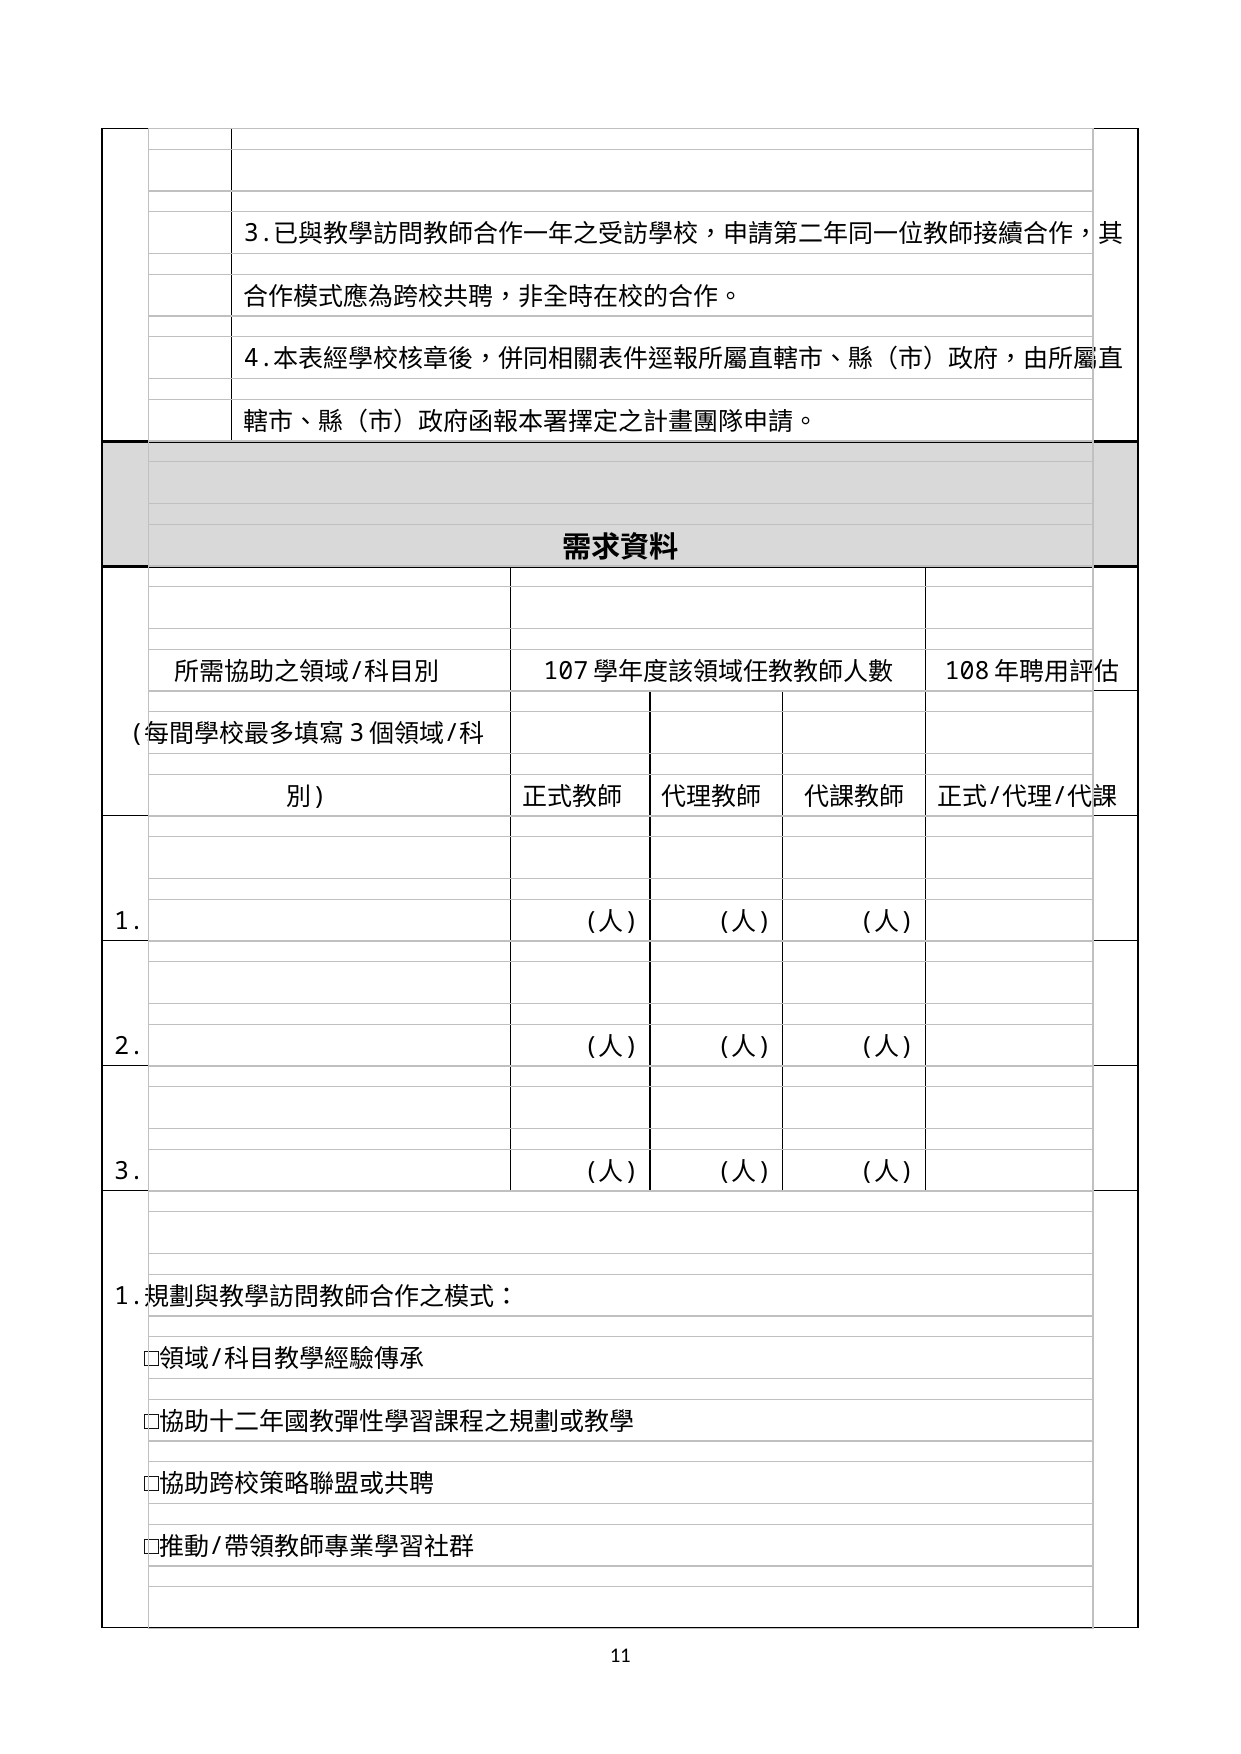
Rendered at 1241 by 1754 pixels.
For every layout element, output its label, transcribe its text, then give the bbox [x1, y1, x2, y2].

table_cell [149, 1004, 510, 1024]
table_cell 備註 [149, 337, 231, 378]
table_cell 正式/代理/代課 [1094, 691, 1137, 815]
table_cell [511, 568, 925, 586]
table_cell (人) [511, 1150, 649, 1190]
table_cell [783, 837, 925, 878]
table_cell [1094, 443, 1137, 565]
table_cell 3. [103, 1066, 148, 1190]
table_cell [511, 712, 649, 753]
table_cell [651, 1004, 782, 1024]
table_cell [149, 443, 1092, 461]
table_cell 1.規劃與教學訪問教師合作之模式： □領域/科目教學經驗傳承 □協助十二年國教彈性學習課程之規劃或教學 □協助跨校策略聯盟或共聘 □推動/帶領教師專業學習社群 2.請簡述推動之方式或策略【限於本頁內，自行條列敘述】： 例(1)：藉由備課、觀課、議課、協同教學等方式推動校內教師之合作意願達到教學經驗傳承之效果 例(2)：藉由課程設計與發展、活化教學或創新教學示範…等方式，進行校本課程之設計與發展；結合十二年彈性學習課程… 例(3)：本校與其他學校距離遙遠，暫不考慮跨校策略聯盟或者共聘之規劃…；與鄰近○○國小以週三進修方式策略聯盟，並組成領域之教師專業學習社群，每月一次社群會議進行共備或議課之內容… [149, 1587, 1092, 1627]
table_cell [511, 587, 925, 628]
table_cell [149, 1087, 510, 1128]
table_cell [1094, 1066, 1137, 1190]
table_cell [103, 443, 148, 565]
table_cell (人) [511, 900, 649, 940]
table_cell [926, 1087, 1092, 1128]
table_cell 1.規劃與教學訪問教師合作之模式： □領域/科目教學經驗傳承 □協助十二年國教彈性學習課程之規劃或教學 □協助跨校策略聯盟或共聘 □推動/帶領教師專業學習社群 2.請簡述推動之方式或策略【限於本頁內，自行條列敘述】： 例(1)：藉由備課、觀課、議課、協同教學等方式推動校內教師之合作意願達到教學經驗傳承之效果 例(2)：藉由課程設計與發展、活化教學或創新教學示範…等方式，進行校本課程之設計與發展；結合十二年彈性學習課程… 例(3)：本校與其他學校距離遙遠，暫不考慮跨校策略聯盟或者共聘之規劃…；與鄰近○○國小以週三進修方式策略聯盟，並組成領域之教師專業學習社群，每月一次社群會議進行共備或議課之內容… [149, 1379, 1092, 1399]
table_cell [511, 962, 649, 1003]
table_cell [511, 629, 925, 649]
table_cell 備註 [149, 254, 231, 274]
table_cell 1.規劃與教學訪問教師合作之模式： □領域/科目教學經驗傳承 □協助十二年國教彈性學習課程之規劃或教學 □協助跨校策略聯盟或共聘 □推動/帶領教師專業學習社群 2.請簡述推動之方式或策略【限於本頁內，自行條列敘述】： 例(1)：藉由備課、觀課、議課、協同教學等方式推動校內教師之合作意願達到教學經驗傳承之效果 例(2)：藉由課程設計與發展、活化教學或創新教學示範…等方式，進行校本課程之設計與發展；結合十二年彈性學習課程… 例(3)：本校與其他學校距離遙遠，暫不考慮跨校策略聯盟或者共聘之規劃…；與鄰近○○國小以週三進修方式策略聯盟，並組成領域之教師專業學習社群，每月一次社群會議進行共備或議課之內容… [1094, 1191, 1137, 1627]
table_cell 備註 [103, 129, 148, 440]
table_cell 代課教師 [783, 775, 925, 815]
table_cell [783, 942, 925, 961]
table_cell [511, 942, 649, 961]
table_cell 108年聘用評估 [926, 568, 1092, 586]
table_cell 1.學校類型可洽所屬直轄市、縣（市）政府，或逕至教育部統計處網站查詢。 2.每校以申請教學訪問教師一人為限；另得採跨校合作方式，與鄰近其他學校共同申請。 3.已與教學訪問教師合作一年之受訪學校，申請第二年同一位教師接續合作，其合作模式應為跨校共聘，非全時在校的合作。 4.本表經學校核章後，併同相關表件逕報所屬直轄市、縣（市）政府，由所屬直轄市、縣（市）政府函報本署擇定之計畫團隊申請。 [232, 379, 1092, 399]
table_cell 107學年度該領域任教教師人數 [511, 650, 925, 690]
table_cell 1.規劃與教學訪問教師合作之模式： □領域/科目教學經驗傳承 □協助十二年國教彈性學習課程之規劃或教學 □協助跨校策略聯盟或共聘 □推動/帶領教師專業學習社群 2.請簡述推動之方式或策略【限於本頁內，自行條列敘述】： 例(1)：藉由備課、觀課、議課、協同教學等方式推動校內教師之合作意願達到教學經驗傳承之效果 例(2)：藉由課程設計與發展、活化教學或創新教學示範…等方式，進行校本課程之設計與發展；結合十二年彈性學習課程… 例(3)：本校與其他學校距離遙遠，暫不考慮跨校策略聯盟或者共聘之規劃…；與鄰近○○國小以週三進修方式策略聯盟，並組成領域之教師專業學習社群，每月一次社群會議進行共備或議課之內容… [149, 1317, 1092, 1336]
table_cell 所需協助之領域/科目別 (每間學校最多填寫3個領域/科別) [103, 568, 148, 815]
table_cell [926, 1025, 1092, 1065]
table_cell [926, 817, 1092, 836]
table_cell [783, 712, 925, 753]
table_cell 1.規劃與教學訪問教師合作之模式： □領域/科目教學經驗傳承 □協助十二年國教彈性學習課程之規劃或教學 □協助跨校策略聯盟或共聘 □推動/帶領教師專業學習社群 2.請簡述推動之方式或策略【限於本頁內，自行條列敘述】： 例(1)：藉由備課、觀課、議課、協同教學等方式推動校內教師之合作意願達到教學經驗傳承之效果 例(2)：藉由課程設計與發展、活化教學或創新教學示範…等方式，進行校本課程之設計與發展；結合十二年彈性學習課程… 例(3)：本校與其他學校距離遙遠，暫不考慮跨校策略聯盟或者共聘之規劃…；與鄰近○○國小以週三進修方式策略聯盟，並組成領域之教師專業學習社群，每月一次社群會議進行共備或議課之內容… [149, 1337, 1092, 1378]
table_cell (人) [511, 1025, 649, 1065]
table_cell 1.規劃與教學訪問教師合作之模式： □領域/科目教學經驗傳承 □協助十二年國教彈性學習課程之規劃或教學 □協助跨校策略聯盟或共聘 □推動/帶領教師專業學習社群 2.請簡述推動之方式或策略【限於本頁內，自行條列敘述】： 例(1)：藉由備課、觀課、議課、協同教學等方式推動校內教師之合作意願達到教學經驗傳承之效果 例(2)：藉由課程設計與發展、活化教學或創新教學示範…等方式，進行校本課程之設計與發展；結合十二年彈性學習課程… 例(3)：本校與其他學校距離遙遠，暫不考慮跨校策略聯盟或者共聘之規劃…；與鄰近○○國小以週三進修方式策略聯盟，並組成領域之教師專業學習社群，每月一次社群會議進行共備或議課之內容… [149, 1525, 1092, 1565]
table_cell 正式/代理/代課 [926, 775, 1092, 815]
table_cell [783, 817, 925, 836]
table_cell 108年聘用評估 [926, 587, 1092, 628]
table_cell [783, 754, 925, 774]
table_cell 1.學校類型可洽所屬直轄市、縣（市）政府，或逕至教育部統計處網站查詢。 2.每校以申請教學訪問教師一人為限；另得採跨校合作方式，與鄰近其他學校共同申請。 3.已與教學訪問教師合作一年之受訪學校，申請第二年同一位教師接續合作，其合作模式應為跨校共聘，非全時在校的合作。 4.本表經學校核章後，併同相關表件逕報所屬直轄市、縣（市）政府，由所屬直轄市、縣（市）政府函報本署擇定之計畫團隊申請。 [232, 129, 1092, 149]
table_cell 所需協助之領域/科目別 (每間學校最多填寫3個領域/科別) [149, 712, 510, 753]
table_cell 備註 [149, 275, 231, 315]
table_cell [149, 942, 510, 961]
table_cell [149, 1129, 510, 1149]
table_cell (人) [783, 900, 925, 940]
table_cell 1.學校類型可洽所屬直轄市、縣（市）政府，或逕至教育部統計處網站查詢。 2.每校以申請教學訪問教師一人為限；另得採跨校合作方式，與鄰近其他學校共同申請。 3.已與教學訪問教師合作一年之受訪學校，申請第二年同一位教師接續合作，其合作模式應為跨校共聘，非全時在校的合作。 4.本表經學校核章後，併同相關表件逕報所屬直轄市、縣（市）政府，由所屬直轄市、縣（市）政府函報本署擇定之計畫團隊申請。 [232, 192, 1092, 211]
table_cell [783, 692, 925, 711]
table_cell 正式/代理/代課 [926, 712, 1092, 753]
table_cell [926, 1129, 1092, 1149]
table_cell [149, 900, 510, 940]
table_cell 所需協助之領域/科目別 (每間學校最多填寫3個領域/科別) [149, 629, 510, 649]
table_cell [511, 1067, 649, 1086]
table_cell [783, 1087, 925, 1128]
table_cell 1.學校類型可洽所屬直轄市、縣（市）政府，或逕至教育部統計處網站查詢。 2.每校以申請教學訪問教師一人為限；另得採跨校合作方式，與鄰近其他學校共同申請。 3.已與教學訪問教師合作一年之受訪學校，申請第二年同一位教師接續合作，其合作模式應為跨校共聘，非全時在校的合作。 4.本表經學校核章後，併同相關表件逕報所屬直轄市、縣（市）政府，由所屬直轄市、縣（市）政府函報本署擇定之計畫團隊申請。 [232, 275, 1092, 315]
table_cell 備註 [149, 129, 231, 149]
table_cell [926, 962, 1092, 1003]
table_cell 1.學校類型可洽所屬直轄市、縣（市）政府，或逕至教育部統計處網站查詢。 2.每校以申請教學訪問教師一人為限；另得採跨校合作方式，與鄰近其他學校共同申請。 3.已與教學訪問教師合作一年之受訪學校，申請第二年同一位教師接續合作，其合作模式應為跨校共聘，非全時在校的合作。 4.本表經學校核章後，併同相關表件逕報所屬直轄市、縣（市）政府，由所屬直轄市、縣（市）政府函報本署擇定之計畫團隊申請。 [1094, 129, 1137, 440]
table_cell [783, 1004, 925, 1024]
table_cell 1.學校類型可洽所屬直轄市、縣（市）政府，或逕至教育部統計處網站查詢。 2.每校以申請教學訪問教師一人為限；另得採跨校合作方式，與鄰近其他學校共同申請。 3.已與教學訪問教師合作一年之受訪學校，申請第二年同一位教師接續合作，其合作模式應為跨校共聘，非全時在校的合作。 4.本表經學校核章後，併同相關表件逕報所屬直轄市、縣（市）政府，由所屬直轄市、縣（市）政府函報本署擇定之計畫團隊申請。 [232, 150, 1092, 190]
table_cell [149, 462, 1092, 503]
table_cell 所需協助之領域/科目別 (每間學校最多填寫3個領域/科別) [149, 587, 510, 628]
table_cell 1.規劃與教學訪問教師合作之模式： □領域/科目教學經驗傳承 □協助十二年國教彈性學習課程之規劃或教學 □協助跨校策略聯盟或共聘 □推動/帶領教師專業學習社群 2.請簡述推動之方式或策略【限於本頁內，自行條列敘述】： 例(1)：藉由備課、觀課、議課、協同教學等方式推動校內教師之合作意願達到教學經驗傳承之效果 例(2)：藉由課程設計與發展、活化教學或創新教學示範…等方式，進行校本課程之設計與發展；結合十二年彈性學習課程… 例(3)：本校與其他學校距離遙遠，暫不考慮跨校策略聯盟或者共聘之規劃…；與鄰近○○國小以週三進修方式策略聯盟，並組成領域之教師專業學習社群，每月一次社群會議進行共備或議課之內容… [149, 1212, 1092, 1253]
table_cell [926, 942, 1092, 961]
table_cell [651, 962, 782, 1003]
table_cell [149, 1025, 510, 1065]
table_cell (人) [783, 1150, 925, 1190]
table_cell [149, 1067, 510, 1086]
table_cell [149, 1150, 510, 1190]
table_cell 2. [103, 941, 148, 1065]
table_cell (人) [651, 900, 782, 940]
table_cell 1.規劃與教學訪問教師合作之模式： □領域/科目教學經驗傳承 □協助十二年國教彈性學習課程之規劃或教學 □協助跨校策略聯盟或共聘 □推動/帶領教師專業學習社群 2.請簡述推動之方式或策略【限於本頁內，自行條列敘述】： 例(1)：藉由備課、觀課、議課、協同教學等方式推動校內教師之合作意願達到教學經驗傳承之效果 例(2)：藉由課程設計與發展、活化教學或創新教學示範…等方式，進行校本課程之設計與發展；結合十二年彈性學習課程… 例(3)：本校與其他學校距離遙遠，暫不考慮跨校策略聯盟或者共聘之規劃…；與鄰近○○國小以週三進修方式策略聯盟，並組成領域之教師專業學習社群，每月一次社群會議進行共備或議課之內容… [103, 1191, 148, 1627]
table_cell [926, 837, 1092, 878]
table_cell [783, 879, 925, 899]
table_cell 正式/代理/代課 [926, 692, 1092, 711]
table_cell [651, 712, 782, 753]
table_cell [149, 879, 510, 899]
table_cell 1.規劃與教學訪問教師合作之模式： □領域/科目教學經驗傳承 □協助十二年國教彈性學習課程之規劃或教學 □協助跨校策略聯盟或共聘 □推動/帶領教師專業學習社群 2.請簡述推動之方式或策略【限於本頁內，自行條列敘述】： 例(1)：藉由備課、觀課、議課、協同教學等方式推動校內教師之合作意願達到教學經驗傳承之效果 例(2)：藉由課程設計與發展、活化教學或創新教學示範…等方式，進行校本課程之設計與發展；結合十二年彈性學習課程… 例(3)：本校與其他學校距離遙遠，暫不考慮跨校策略聯盟或者共聘之規劃…；與鄰近○○國小以週三進修方式策略聯盟，並組成領域之教師專業學習社群，每月一次社群會議進行共備或議課之內容… [149, 1192, 1092, 1211]
table_cell [511, 1004, 649, 1024]
table_cell [511, 1129, 649, 1149]
table_cell [511, 879, 649, 899]
table_cell 所需協助之領域/科目別 (每間學校最多填寫3個領域/科別) [149, 692, 510, 711]
table_cell [783, 1129, 925, 1149]
table_cell 正式教師 [511, 775, 649, 815]
table_cell 1.學校類型可洽所屬直轄市、縣（市）政府，或逕至教育部統計處網站查詢。 2.每校以申請教學訪問教師一人為限；另得採跨校合作方式，與鄰近其他學校共同申請。 3.已與教學訪問教師合作一年之受訪學校，申請第二年同一位教師接續合作，其合作模式應為跨校共聘，非全時在校的合作。 4.本表經學校核章後，併同相關表件逕報所屬直轄市、縣（市）政府，由所屬直轄市、縣（市）政府函報本署擇定之計畫團隊申請。 [232, 212, 1092, 253]
table_cell [651, 942, 782, 961]
table_cell 所需協助之領域/科目別 (每間學校最多填寫3個領域/科別) [149, 754, 510, 774]
table_cell 1.規劃與教學訪問教師合作之模式： □領域/科目教學經驗傳承 □協助十二年國教彈性學習課程之規劃或教學 □協助跨校策略聯盟或共聘 □推動/帶領教師專業學習社群 2.請簡述推動之方式或策略【限於本頁內，自行條列敘述】： 例(1)：藉由備課、觀課、議課、協同教學等方式推動校內教師之合作意願達到教學經驗傳承之效果 例(2)：藉由課程設計與發展、活化教學或創新教學示範…等方式，進行校本課程之設計與發展；結合十二年彈性學習課程… 例(3)：本校與其他學校距離遙遠，暫不考慮跨校策略聯盟或者共聘之規劃…；與鄰近○○國小以週三進修方式策略聯盟，並組成領域之教師專業學習社群，每月一次社群會議進行共備或議課之內容… [149, 1462, 1092, 1503]
table_cell 1.規劃與教學訪問教師合作之模式： □領域/科目教學經驗傳承 □協助十二年國教彈性學習課程之規劃或教學 □協助跨校策略聯盟或共聘 □推動/帶領教師專業學習社群 2.請簡述推動之方式或策略【限於本頁內，自行條列敘述】： 例(1)：藉由備課、觀課、議課、協同教學等方式推動校內教師之合作意願達到教學經驗傳承之效果 例(2)：藉由課程設計與發展、活化教學或創新教學示範…等方式，進行校本課程之設計與發展；結合十二年彈性學習課程… 例(3)：本校與其他學校距離遙遠，暫不考慮跨校策略聯盟或者共聘之規劃…；與鄰近○○國小以週三進修方式策略聯盟，並組成領域之教師專業學習社群，每月一次社群會議進行共備或議課之內容… [149, 1567, 1092, 1586]
table_cell [926, 879, 1092, 899]
table_cell 代理教師 [651, 775, 782, 815]
table_cell [783, 962, 925, 1003]
table_cell [149, 837, 510, 878]
table_cell (人) [651, 1025, 782, 1065]
table_cell 108年聘用評估 [926, 650, 1092, 690]
table_cell 所需協助之領域/科目別 (每間學校最多填寫3個領域/科別) [149, 568, 510, 586]
table_cell [149, 962, 510, 1003]
table_cell 正式/代理/代課 [926, 754, 1092, 774]
table_cell [511, 754, 649, 774]
table_cell (人) [783, 1025, 925, 1065]
table_cell [511, 837, 649, 878]
table_cell 108年聘用評估 [926, 629, 1092, 649]
table_cell 1.學校類型可洽所屬直轄市、縣（市）政府，或逕至教育部統計處網站查詢。 2.每校以申請教學訪問教師一人為限；另得採跨校合作方式，與鄰近其他學校共同申請。 3.已與教學訪問教師合作一年之受訪學校，申請第二年同一位教師接續合作，其合作模式應為跨校共聘，非全時在校的合作。 4.本表經學校核章後，併同相關表件逕報所屬直轄市、縣（市）政府，由所屬直轄市、縣（市）政府函報本署擇定之計畫團隊申請。 [232, 337, 1092, 378]
table_cell [511, 1087, 649, 1128]
table_cell [651, 817, 782, 836]
table_cell 備註 [149, 212, 231, 253]
table_cell 需求資料 [149, 525, 1092, 565]
table_cell [651, 1087, 782, 1128]
table_cell [651, 692, 782, 711]
table_cell 所需協助之領域/科目別 (每間學校最多填寫3個領域/科別) [149, 775, 510, 815]
table_cell [651, 754, 782, 774]
table_cell [651, 1129, 782, 1149]
table_cell [651, 837, 782, 878]
table_cell [926, 900, 1092, 940]
table_cell 1.學校類型可洽所屬直轄市、縣（市）政府，或逕至教育部統計處網站查詢。 2.每校以申請教學訪問教師一人為限；另得採跨校合作方式，與鄰近其他學校共同申請。 3.已與教學訪問教師合作一年之受訪學校，申請第二年同一位教師接續合作，其合作模式應為跨校共聘，非全時在校的合作。 4.本表經學校核章後，併同相關表件逕報所屬直轄市、縣（市）政府，由所屬直轄市、縣（市）政府函報本署擇定之計畫團隊申請。 [232, 317, 1092, 336]
table_cell 1.規劃與教學訪問教師合作之模式： □領域/科目教學經驗傳承 □協助十二年國教彈性學習課程之規劃或教學 □協助跨校策略聯盟或共聘 □推動/帶領教師專業學習社群 2.請簡述推動之方式或策略【限於本頁內，自行條列敘述】： 例(1)：藉由備課、觀課、議課、協同教學等方式推動校內教師之合作意願達到教學經驗傳承之效果 例(2)：藉由課程設計與發展、活化教學或創新教學示範…等方式，進行校本課程之設計與發展；結合十二年彈性學習課程… 例(3)：本校與其他學校距離遙遠，暫不考慮跨校策略聯盟或者共聘之規劃…；與鄰近○○國小以週三進修方式策略聯盟，並組成領域之教師專業學習社群，每月一次社群會議進行共備或議課之內容… [149, 1400, 1092, 1440]
table_cell [651, 879, 782, 899]
table_cell [149, 817, 510, 836]
table_cell [651, 1067, 782, 1086]
table_cell 1.規劃與教學訪問教師合作之模式： □領域/科目教學經驗傳承 □協助十二年國教彈性學習課程之規劃或教學 □協助跨校策略聯盟或共聘 □推動/帶領教師專業學習社群 2.請簡述推動之方式或策略【限於本頁內，自行條列敘述】： 例(1)：藉由備課、觀課、議課、協同教學等方式推動校內教師之合作意願達到教學經驗傳承之效果 例(2)：藉由課程設計與發展、活化教學或創新教學示範…等方式，進行校本課程之設計與發展；結合十二年彈性學習課程… 例(3)：本校與其他學校距離遙遠，暫不考慮跨校策略聯盟或者共聘之規劃…；與鄰近○○國小以週三進修方式策略聯盟，並組成領域之教師專業學習社群，每月一次社群會議進行共備或議課之內容… [149, 1254, 1092, 1274]
table_cell 備註 [149, 400, 231, 440]
table_cell 備註 [149, 317, 231, 336]
table_cell 1.規劃與教學訪問教師合作之模式： □領域/科目教學經驗傳承 □協助十二年國教彈性學習課程之規劃或教學 □協助跨校策略聯盟或共聘 □推動/帶領教師專業學習社群 2.請簡述推動之方式或策略【限於本頁內，自行條列敘述】： 例(1)：藉由備課、觀課、議課、協同教學等方式推動校內教師之合作意願達到教學經驗傳承之效果 例(2)：藉由課程設計與發展、活化教學或創新教學示範…等方式，進行校本課程之設計與發展；結合十二年彈性學習課程… 例(3)：本校與其他學校距離遙遠，暫不考慮跨校策略聯盟或者共聘之規劃…；與鄰近○○國小以週三進修方式策略聯盟，並組成領域之教師專業學習社群，每月一次社群會議進行共備或議課之內容… [149, 1275, 1092, 1315]
table_cell [511, 692, 649, 711]
table_cell 1. [103, 816, 148, 940]
table_cell [149, 504, 1092, 524]
table_cell 備註 [149, 192, 231, 211]
table_cell 備註 [149, 379, 231, 399]
table_cell [926, 1067, 1092, 1086]
table_cell [511, 817, 649, 836]
table_cell (人) [651, 1150, 782, 1190]
table_cell [1094, 816, 1137, 940]
table_cell 1.學校類型可洽所屬直轄市、縣（市）政府，或逕至教育部統計處網站查詢。 2.每校以申請教學訪問教師一人為限；另得採跨校合作方式，與鄰近其他學校共同申請。 3.已與教學訪問教師合作一年之受訪學校，申請第二年同一位教師接續合作，其合作模式應為跨校共聘，非全時在校的合作。 4.本表經學校核章後，併同相關表件逕報所屬直轄市、縣（市）政府，由所屬直轄市、縣（市）政府函報本署擇定之計畫團隊申請。 [232, 400, 1092, 440]
table_cell [926, 1150, 1092, 1190]
table_cell [783, 1067, 925, 1086]
table_cell [1094, 941, 1137, 1065]
table_cell 108年聘用評估 [1094, 568, 1137, 690]
table_cell 所需協助之領域/科目別 (每間學校最多填寫3個領域/科別) [149, 650, 510, 690]
table_cell 1.規劃與教學訪問教師合作之模式： □領域/科目教學經驗傳承 □協助十二年國教彈性學習課程之規劃或教學 □協助跨校策略聯盟或共聘 □推動/帶領教師專業學習社群 2.請簡述推動之方式或策略【限於本頁內，自行條列敘述】： 例(1)：藉由備課、觀課、議課、協同教學等方式推動校內教師之合作意願達到教學經驗傳承之效果 例(2)：藉由課程設計與發展、活化教學或創新教學示範…等方式，進行校本課程之設計與發展；結合十二年彈性學習課程… 例(3)：本校與其他學校距離遙遠，暫不考慮跨校策略聯盟或者共聘之規劃…；與鄰近○○國小以週三進修方式策略聯盟，並組成領域之教師專業學習社群，每月一次社群會議進行共備或議課之內容… [149, 1442, 1092, 1461]
table_cell 1.學校類型可洽所屬直轄市、縣（市）政府，或逕至教育部統計處網站查詢。 2.每校以申請教學訪問教師一人為限；另得採跨校合作方式，與鄰近其他學校共同申請。 3.已與教學訪問教師合作一年之受訪學校，申請第二年同一位教師接續合作，其合作模式應為跨校共聘，非全時在校的合作。 4.本表經學校核章後，併同相關表件逕報所屬直轄市、縣（市）政府，由所屬直轄市、縣（市）政府函報本署擇定之計畫團隊申請。 [232, 254, 1092, 274]
table_cell 1.規劃與教學訪問教師合作之模式： □領域/科目教學經驗傳承 □協助十二年國教彈性學習課程之規劃或教學 □協助跨校策略聯盟或共聘 □推動/帶領教師專業學習社群 2.請簡述推動之方式或策略【限於本頁內，自行條列敘述】： 例(1)：藉由備課、觀課、議課、協同教學等方式推動校內教師之合作意願達到教學經驗傳承之效果 例(2)：藉由課程設計與發展、活化教學或創新教學示範…等方式，進行校本課程之設計與發展；結合十二年彈性學習課程… 例(3)：本校與其他學校距離遙遠，暫不考慮跨校策略聯盟或者共聘之規劃…；與鄰近○○國小以週三進修方式策略聯盟，並組成領域之教師專業學習社群，每月一次社群會議進行共備或議課之內容… [149, 1504, 1092, 1524]
table_cell [926, 1004, 1092, 1024]
table_cell 備註 [149, 150, 231, 190]
